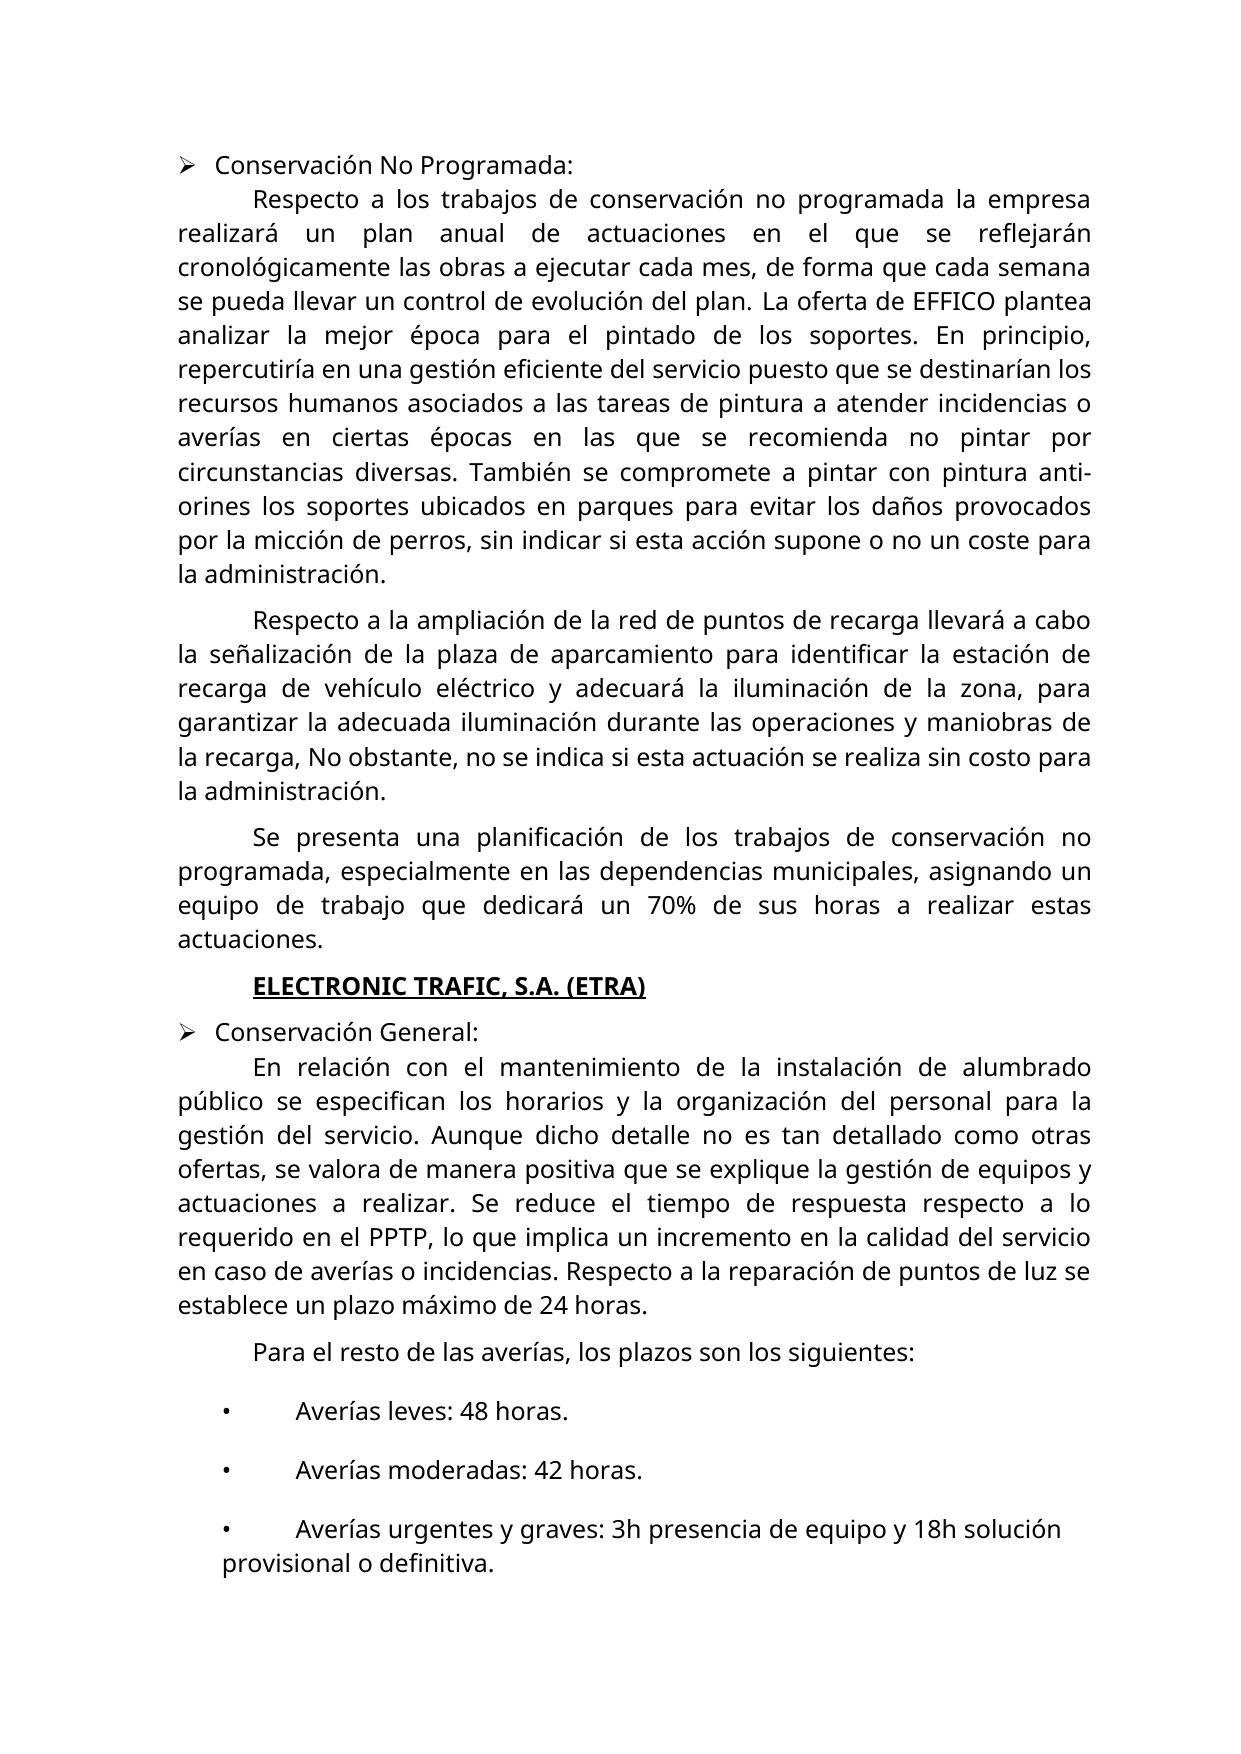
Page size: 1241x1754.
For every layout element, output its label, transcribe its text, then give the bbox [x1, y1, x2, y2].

text Para el resto de las averías, los plazos son los siguientes: [177, 1334, 1093, 1368]
text ELECTRONIC TRAFIC, S.A. (ETRA) [177, 968, 1093, 1003]
text Respecto a la ampliación de la red de puntos de recarga llevará a cabo la señalización de la plaza de aparcamiento para identificar la estación de recarga de vehículo eléctrico y adecuará la iluminación de la zona, para garantizar la adecuada iluminación durante las operaciones y maniobras de la recarga, No obstante, no se indica si esta actuación se realiza sin costo para la administración. [177, 603, 1093, 807]
text Se presenta una planificación de los trabajos de conservación no programada, especialmente en las dependencias municipales, asignando un equipo de trabajo que dedicará un 70% de sus horas a realizar estas actuaciones. [177, 820, 1093, 956]
text • Averías moderadas: 42 horas. [222, 1452, 1063, 1486]
list Conservación No Programada: [177, 148, 1063, 182]
list Conservación General: [177, 1015, 1063, 1049]
text Respecto a los trabajos de conservación no programada la empresa realizará un plan anual de actuaciones en el que se reflejarán cronológicamente las obras a ejecutar cada mes, de forma que cada semana se pueda llevar un control de evolución del plan. La oferta de EFFICO plantea analizar la mejor época para el pintado de los soportes. En principio, repercutiría en una gestión eficiente del servicio puesto que se destinarían los recursos humanos asociados a las tareas de pintura a atender incidencias o averías en ciertas épocas en las que se recomienda no pintar por circunstancias diversas. También se compromete a pintar con pintura anti-orines los soportes ubicados en parques para evitar los daños provocados por la micción de perros, sin indicar si esta acción supone o no un coste para la administración. [177, 182, 1093, 590]
text En relación con el mantenimiento de la instalación de alumbrado público se especifican los horarios y la organización del personal para la gestión del servicio. Aunque dicho detalle no es tan detallado como otras ofertas, se valora de manera positiva que se explique la gestión de equipos y actuaciones a realizar. Se reduce el tiempo de respuesta respecto a lo requerido en el PPTP, lo que implica un incremento en la calidad del servicio en caso de averías o incidencias. Respecto a la reparación de puntos de luz se establece un plazo máximo de 24 horas. [177, 1049, 1093, 1322]
text • Averías urgentes y graves: 3h presencia de equipo y 18h solución provisional o definitiva. [222, 1511, 1063, 1579]
text • Averías leves: 48 horas. [222, 1393, 1063, 1427]
